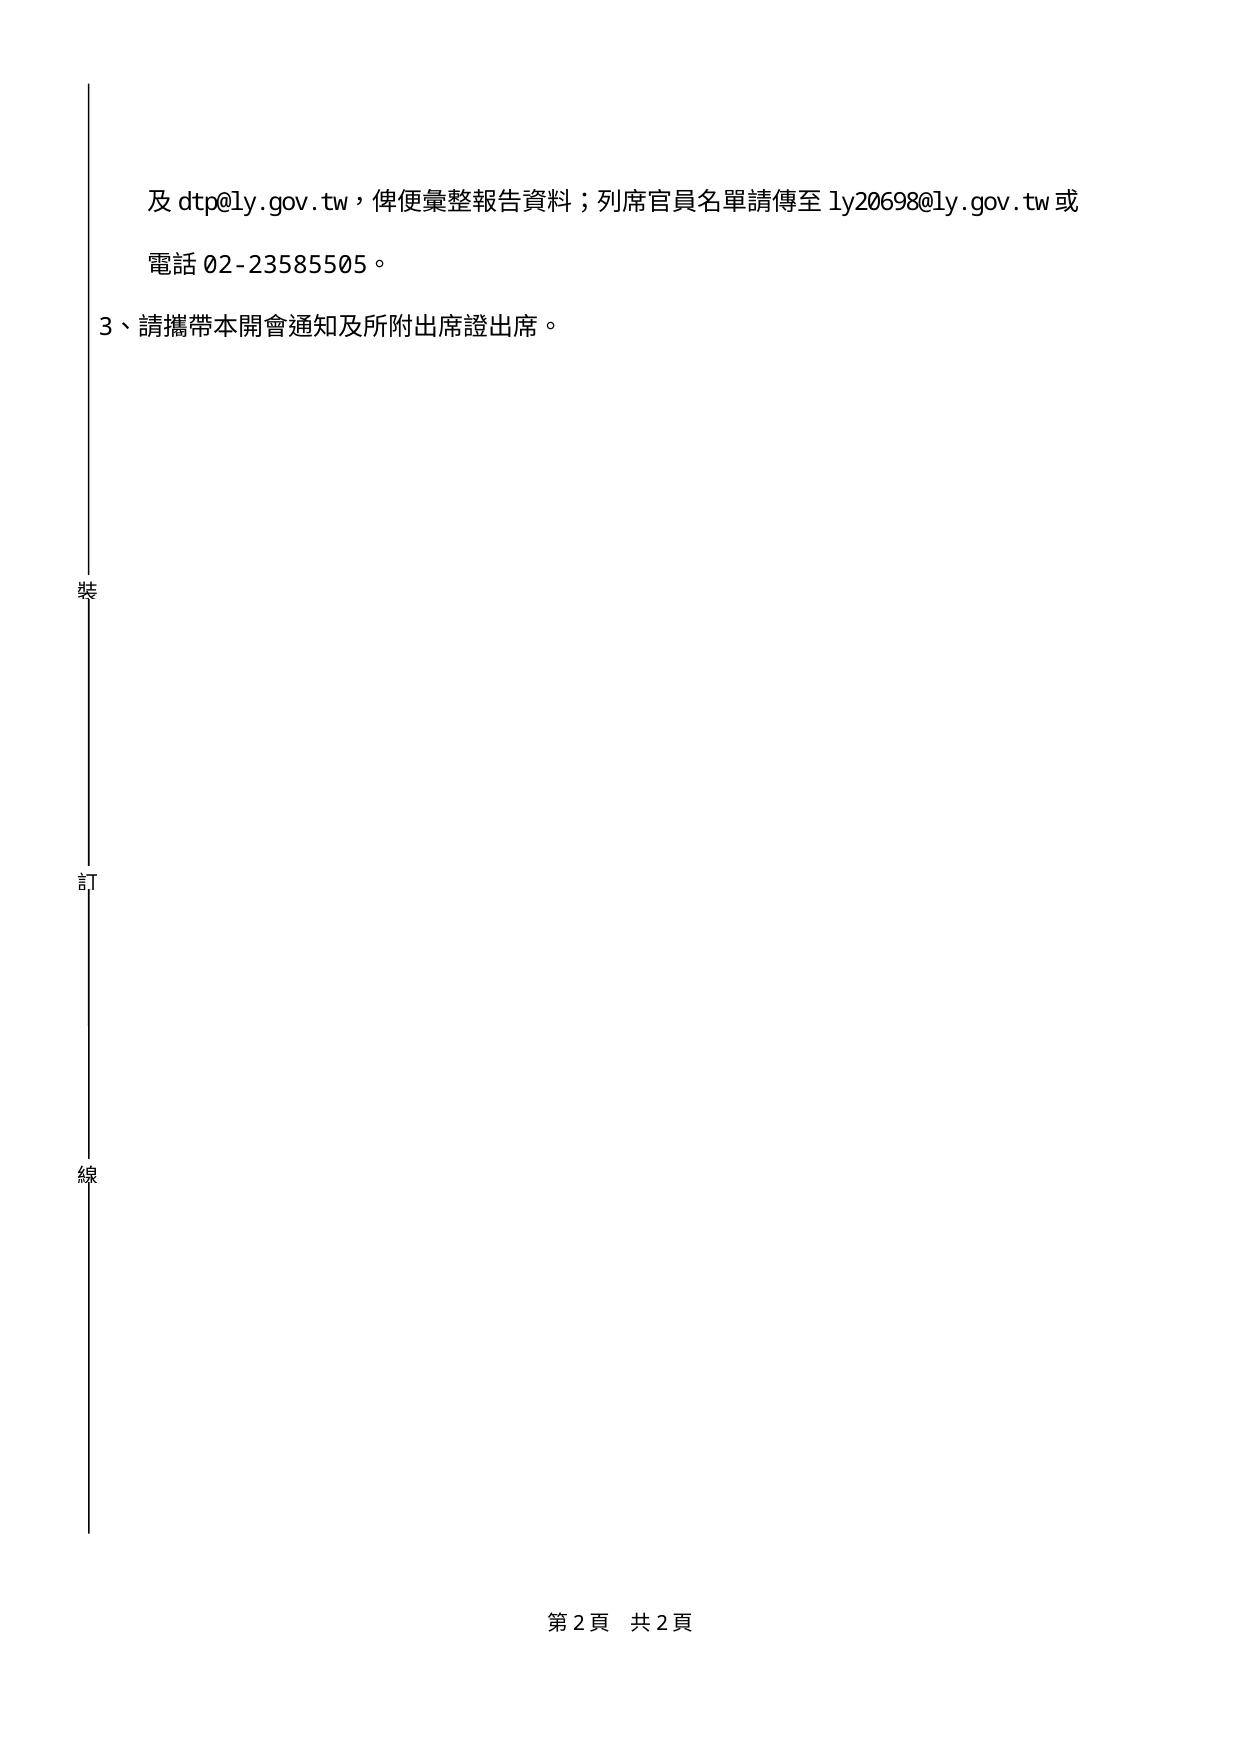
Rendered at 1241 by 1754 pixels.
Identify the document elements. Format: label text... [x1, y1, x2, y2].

list 請攜帶本開會通知及所附出席證出席。 [98, 283, 1092, 346]
list 及dtp@ly.gov.tw，俾便彙整報告資料；列席官員名單請傳至ly20698@ly.gov.tw或電話02-23585505。 [98, 158, 1092, 283]
